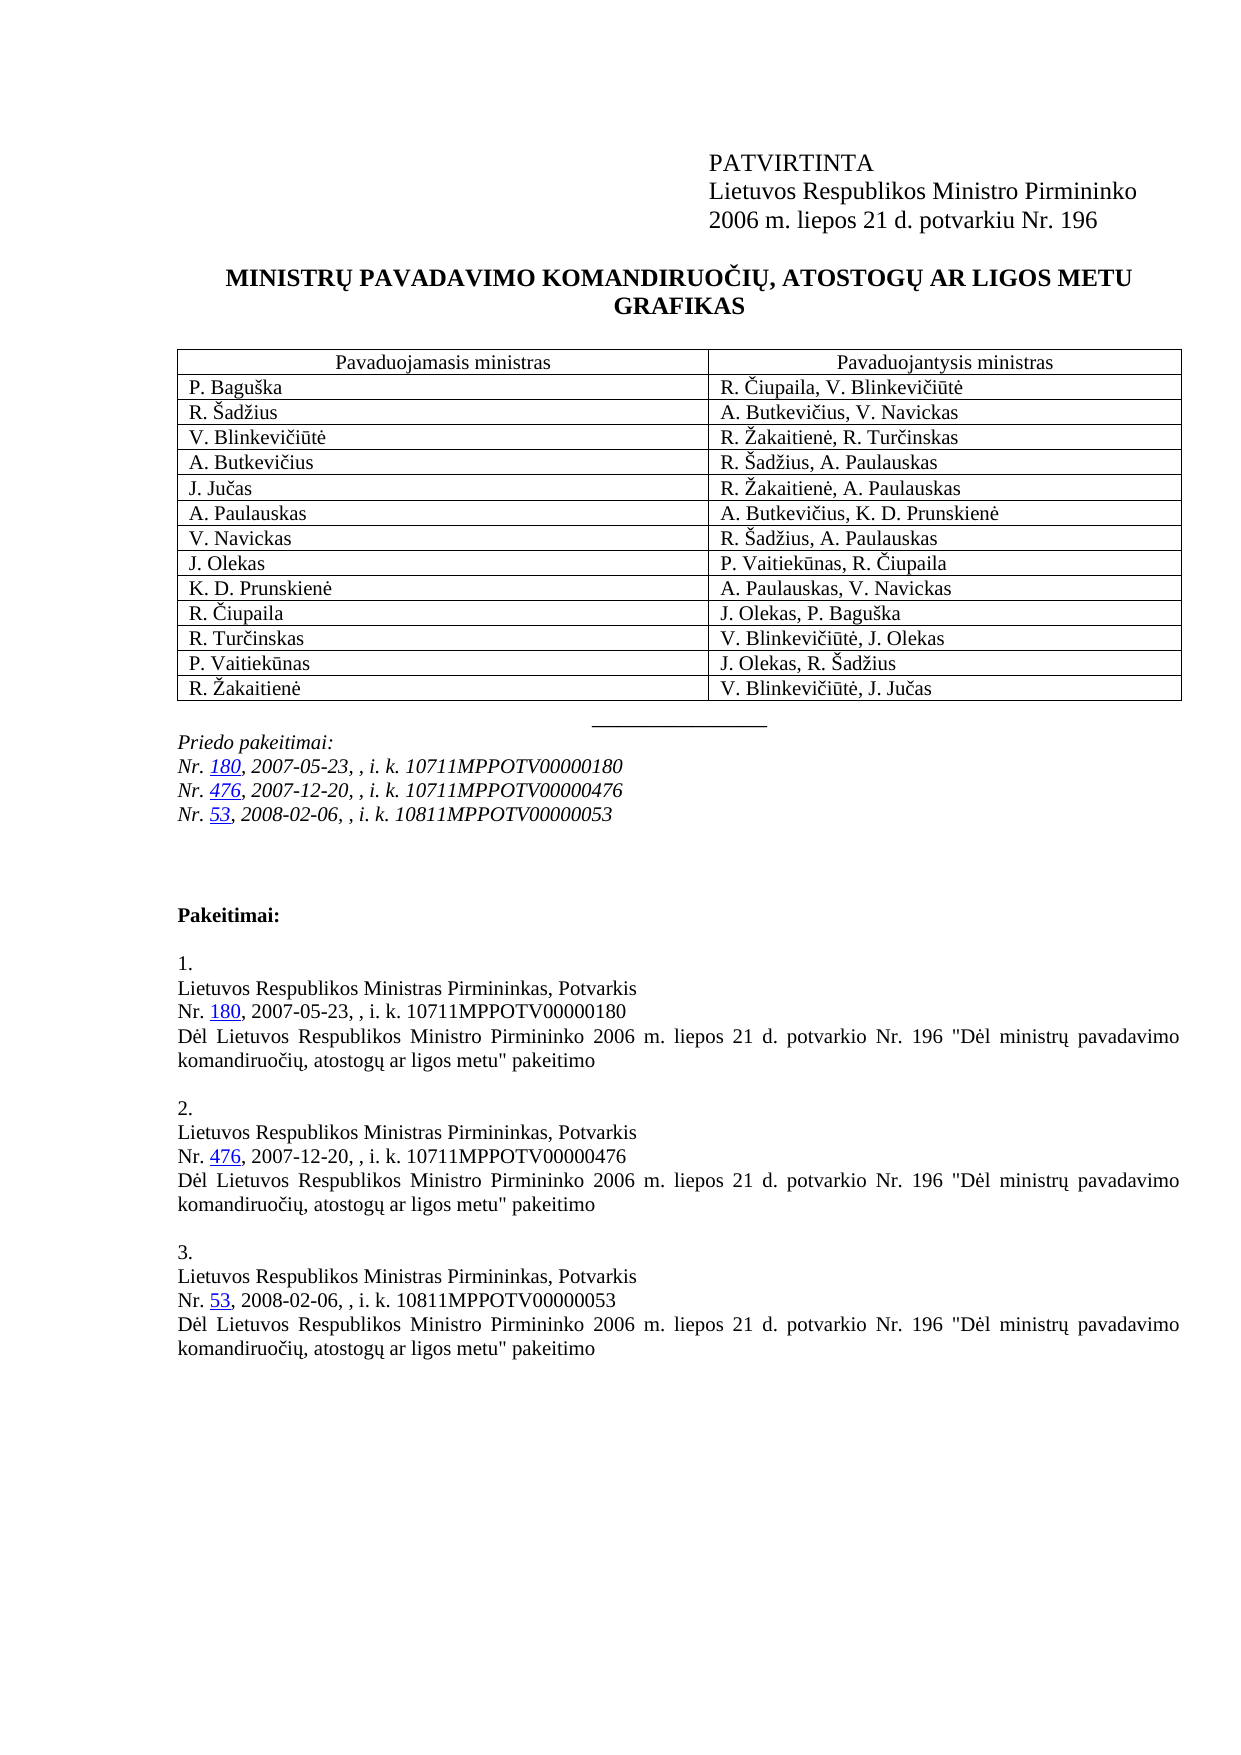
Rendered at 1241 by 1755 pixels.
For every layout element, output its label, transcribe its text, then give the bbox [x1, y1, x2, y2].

text PATVIRTINTA [177, 148, 1181, 176]
text Priedo pakeitimai: [177, 730, 1181, 754]
table_header Pavaduojamasis ministras [178, 350, 708, 374]
text Nr. 180, 2007-05-23, , i. k. 10711MPPOTV00000180 [177, 754, 1181, 778]
table_cell A. Butkevičius, V. Navickas [709, 400, 1181, 424]
text 2006 m. liepos 21 d. potvarkiu Nr. 196 [177, 205, 1181, 234]
text ______________ [177, 701, 1181, 730]
table_cell A. Butkevičius, K. D. Prunskienė [709, 501, 1181, 524]
table_cell R. Žakaitienė [178, 676, 708, 700]
table_cell K. D. Prunskienė [178, 576, 708, 600]
text Pakeitimai: [177, 903, 1181, 927]
text Nr. 476, 2007-12-20, , i. k. 10711MPPOTV00000476 [177, 778, 1181, 802]
text Dėl Lietuvos Respublikos Ministro Pirmininko 2006 m. liepos 21 d. potvarkio Nr. 196 "Dėl ministrų pavadavimo komandiruočių, atostogų ar ligos metu" pakeitimo [177, 1312, 1181, 1360]
text Lietuvos Respublikos Ministras Pirmininkas, Potvarkis [177, 1264, 1181, 1288]
table_cell J. Olekas, R. Šadžius [709, 651, 1181, 675]
text Nr. 53, 2008-02-06, , i. k. 10811MPPOTV00000053 [177, 1288, 1181, 1312]
text Lietuvos Respublikos Ministro Pirmininko [177, 176, 1181, 205]
text Nr. 53, 2008-02-06, , i. k. 10811MPPOTV00000053 [177, 802, 1181, 826]
text Lietuvos Respublikos Ministras Pirmininkas, Potvarkis [177, 975, 1181, 999]
text Dėl Lietuvos Respublikos Ministro Pirmininko 2006 m. liepos 21 d. potvarkio Nr. 196 "Dėl ministrų pavadavimo komandiruočių, atostogų ar ligos metu" pakeitimo [177, 1168, 1181, 1216]
text 3. [177, 1240, 1181, 1264]
table_cell J. Olekas, P. Baguška [709, 601, 1181, 625]
table_cell P. Vaitiekūnas, R. Čiupaila [709, 551, 1181, 575]
text 2. [177, 1096, 1181, 1120]
table_cell R. Čiupaila [178, 601, 708, 625]
text 1. [177, 951, 1181, 975]
text Nr. 180, 2007-05-23, , i. k. 10711MPPOTV00000180 [177, 999, 1181, 1023]
table_cell R. Šadžius, A. Paulauskas [709, 450, 1181, 474]
table_cell J. Olekas [178, 551, 708, 575]
text Dėl Lietuvos Respublikos Ministro Pirmininko 2006 m. liepos 21 d. potvarkio Nr. 196 "Dėl ministrų pavadavimo komandiruočių, atostogų ar ligos metu" pakeitimo [177, 1023, 1181, 1072]
table_cell R. Čiupaila, V. Blinkevičiūtė [709, 375, 1181, 399]
table_cell V. Blinkevičiūtė, J. Jučas [709, 676, 1181, 700]
table_cell P. Baguška [178, 375, 708, 399]
table_cell R. Šadžius [178, 400, 708, 424]
table_cell J. Jučas [178, 475, 708, 499]
table_cell A. Paulauskas, V. Navickas [709, 576, 1181, 600]
table_cell V. Blinkevičiūtė [178, 425, 708, 449]
table_cell A. Butkevičius [178, 450, 708, 474]
table_header Pavaduojantysis ministras [709, 350, 1181, 374]
table_cell R. Žakaitienė, R. Turčinskas [709, 425, 1181, 449]
table_cell P. Vaitiekūnas [178, 651, 708, 675]
table_cell R. Žakaitienė, A. Paulauskas [709, 475, 1181, 499]
text Lietuvos Respublikos Ministras Pirmininkas, Potvarkis [177, 1120, 1181, 1144]
table_cell R. Turčinskas [178, 626, 708, 650]
table_cell V. Blinkevičiūtė, J. Olekas [709, 626, 1181, 650]
text Nr. 476, 2007-12-20, , i. k. 10711MPPOTV00000476 [177, 1144, 1181, 1168]
table_cell V. Navickas [178, 526, 708, 550]
text Ministrų pavadavimo komandiruočių, atostogų ar ligos metu grafikas [177, 263, 1181, 320]
table_cell R. Šadžius, A. Paulauskas [709, 526, 1181, 550]
table_cell A. Paulauskas [178, 501, 708, 524]
